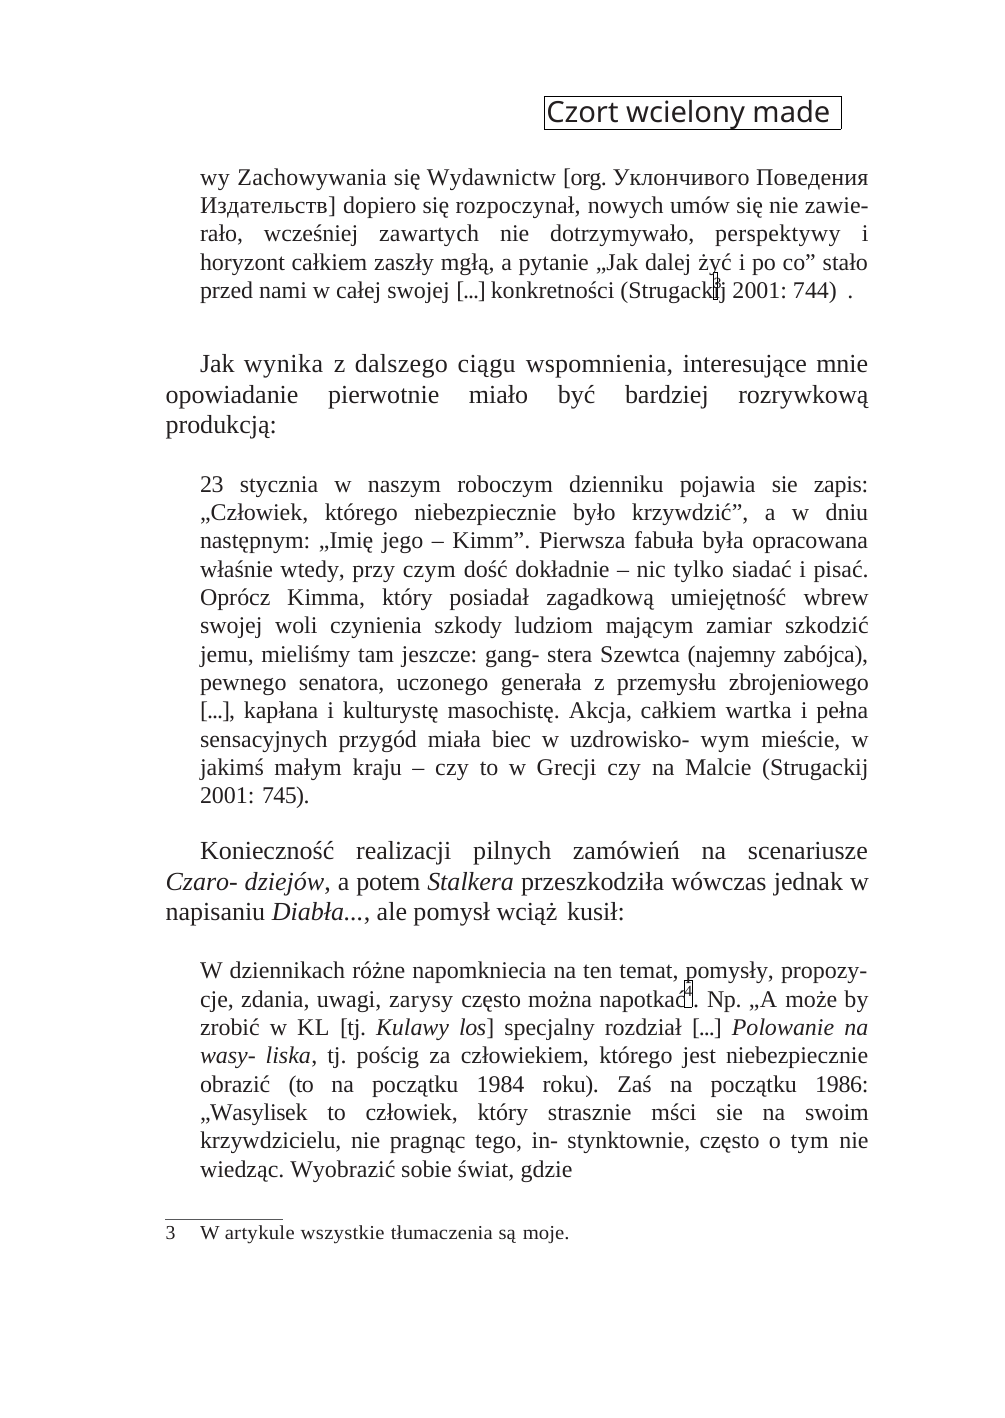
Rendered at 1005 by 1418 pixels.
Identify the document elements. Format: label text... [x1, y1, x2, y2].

list W artykule wszystkie tłumaczenia są moje. [165, 1215, 879, 1244]
text wy Zachowywania się Wydawnictw [org. Уклончивого Поведения Издательств] dopiero się rozpoczynał, nowych umów się nie zawie- rało, wcześniej zawartych nie dotrzymywało, perspektywy i horyzont całkiem zaszły mgłą, a pytanie „Jak dalej żyć i po co” stało przed nami w całej swojej [...] konkretności (Strugackij 2001: 744) . [200, 163, 869, 304]
text 23 stycznia w naszym roboczym dzienniku pojawia sie zapis: „Człowiek, którego niebezpiecznie było krzywdzić”, a w dniu następnym: „Imię jego – Kimm”. Pierwsza fabuła była opracowana właśnie wtedy, przy czym dość dokładnie – nic tylko siadać i pisać. Oprócz Kimma, który posiadał zagadkową umiejętność wbrew swojej woli czynienia szkody ludziom mającym zamiar szkodzić jemu, mieliśmy tam jeszcze: gang- stera Szewtca (najemny zabójca), pewnego senatora, uczonego generała z przemysłu zbrojeniowego [...], kapłana i kulturystę masochistę. Akcja, całkiem wartka i pełna sensacyjnych przygód miała biec w uzdrowisko- wym mieście, w jakimś małym kraju – czy to w Grecji czy na Malcie (Strugackij 2001: 745). [200, 470, 869, 809]
text Jak wynika z dalszego ciągu wspomnienia, interesujące mnie opowiadanie pierwotnie miało być bardziej rozrywkową produkcją: [165, 348, 868, 439]
text W dziennikach różne napomkniecia na ten temat, pomysły, propozy- cje, zdania, uwagi, zarysy często można napotkać . Np. „A może by zrobić w KL [tj. Kulawy los] specjalny rozdział [...] Polowanie na wasy- liska, tj. pościg za człowiekiem, którego jest niebezpiecznie obrazić (to na początku 1984 roku). Zaś na początku 1986: „Wasylisek to człowiek, który strasznie mści sie na swoim krzywdzicielu, nie pragnąc tego, in- stynktownie, często o tym nie wiedząc. Wyobrazić sobie świat, gdzie [200, 957, 869, 1182]
text Konieczność realizacji pilnych zamówień na scenariusze Czaro- dziejów, a potem Stalkera przeszkodziła wówczas jednak w napisaniu Diabła..., ale pomysł wciąż kusił: [165, 835, 869, 926]
